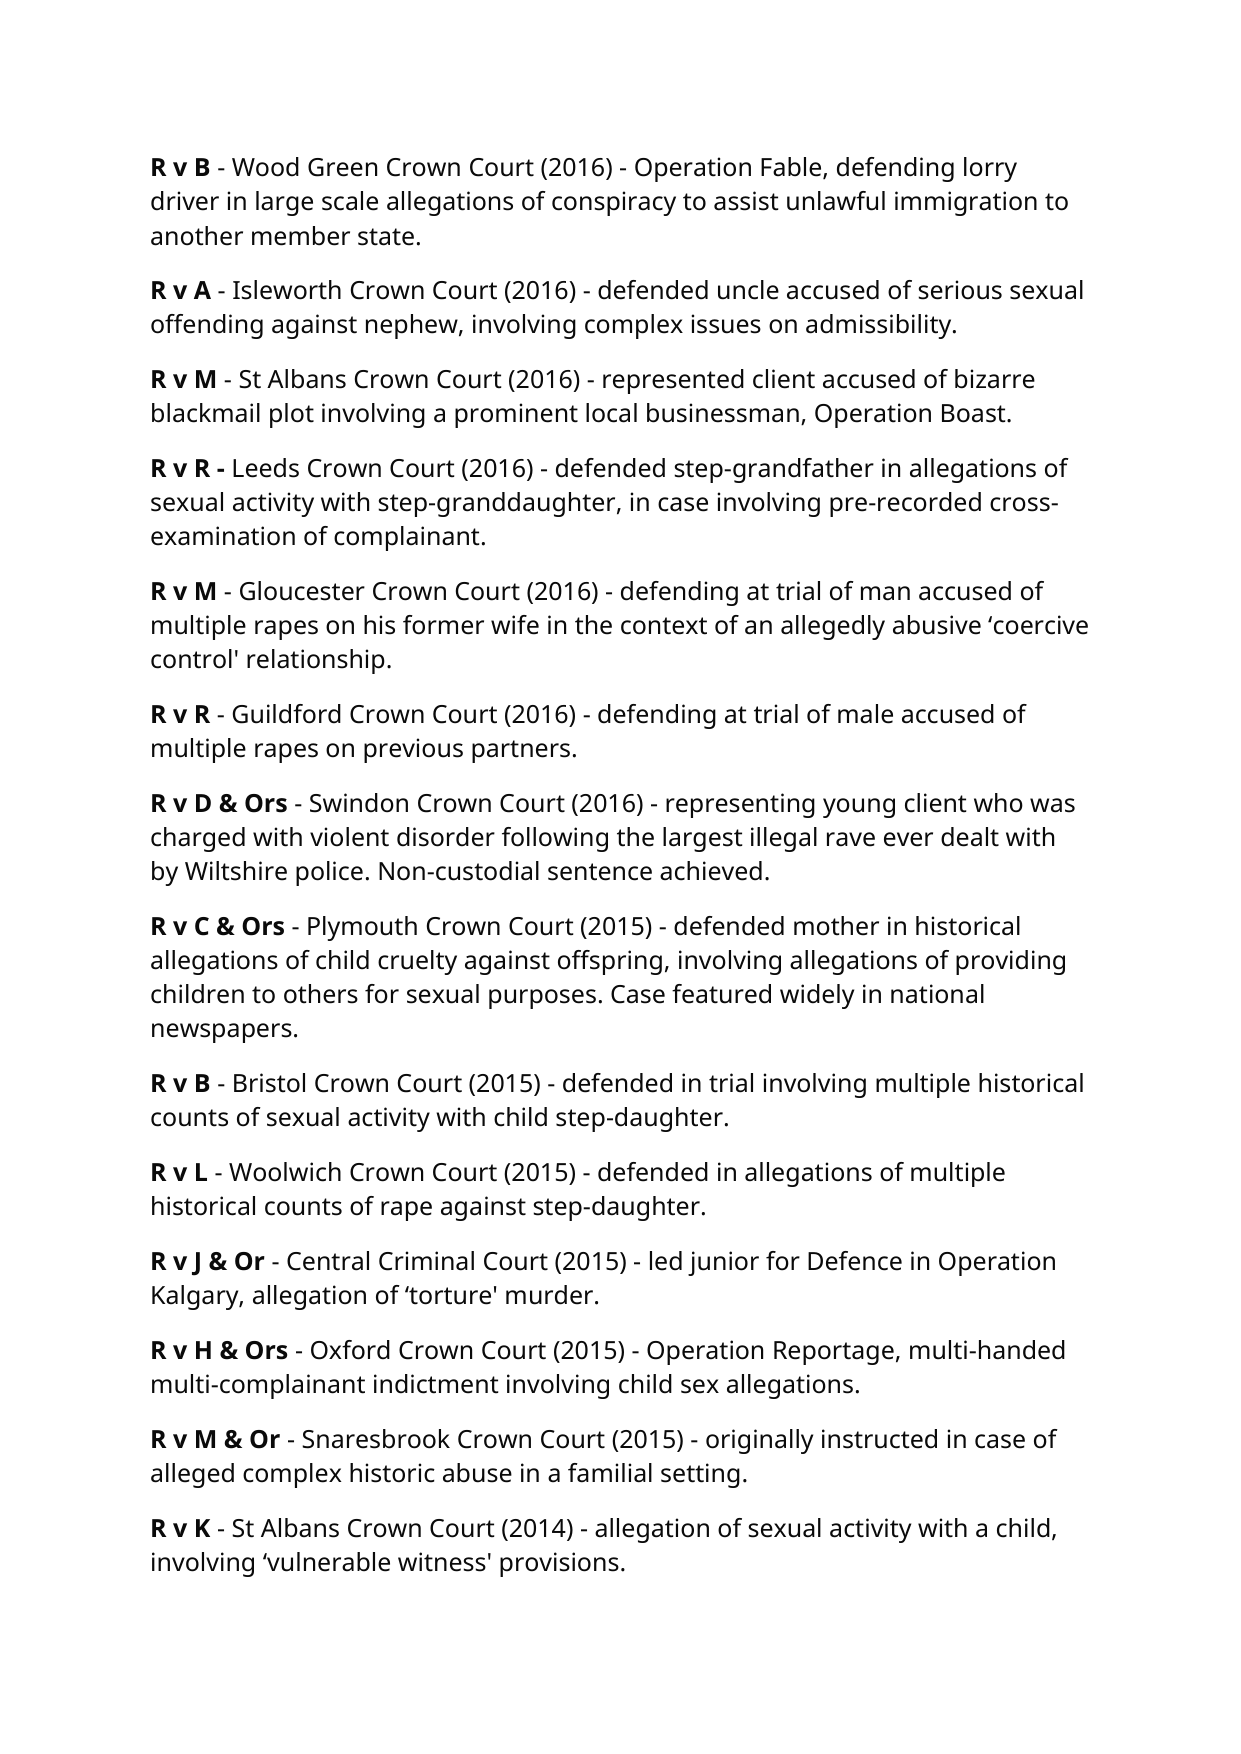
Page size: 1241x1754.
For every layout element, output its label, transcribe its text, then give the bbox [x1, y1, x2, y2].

text R v J & Or - Central Criminal Court (2015) - led junior for Defence in Operation Kalgary, allegation of ‘torture' murder. [150, 1244, 1090, 1312]
text R v A - Isleworth Crown Court (2016) - defended uncle accused of serious sexual offending against nephew, involving complex issues on admissibility. [150, 273, 1090, 341]
text R v L - Woolwich Crown Court (2015) - defended in allegations of multiple historical counts of rape against step-daughter. [150, 1155, 1090, 1223]
text R v M & Or - Snaresbrook Crown Court (2015) - originally instructed in case of alleged complex historic abuse in a familial setting. [150, 1422, 1090, 1490]
text R v M - Gloucester Crown Court (2016) - defending at trial of man accused of multiple rapes on his former wife in the context of an allegedly abusive ‘coercive control' relationship. [150, 574, 1090, 676]
text R v R - Guildford Crown Court (2016) - defending at trial of male accused of multiple rapes on previous partners. [150, 697, 1090, 765]
text R v K - St Albans Crown Court (2014) - allegation of sexual activity with a child, involving ‘vulnerable witness' provisions. [150, 1511, 1090, 1579]
text R v M - St Albans Crown Court (2016) - represented client accused of bizarre blackmail plot involving a prominent local businessman, Operation Boast. [150, 362, 1090, 430]
text R v B - Wood Green Crown Court (2016) - Operation Fable, defending lorry driver in large scale allegations of conspiracy to assist unlawful immigration to another member state. [150, 150, 1090, 252]
text R v C & Ors - Plymouth Crown Court (2015) - defended mother in historical allegations of child cruelty against offspring, involving allegations of providing children to others for sexual purposes. Case featured widely in national newspapers. [150, 909, 1090, 1045]
text R v D & Ors - Swindon Crown Court (2016) - representing young client who was charged with violent disorder following the largest illegal rave ever dealt with by Wiltshire police. Non-custodial sentence achieved. [150, 786, 1090, 888]
text R v B - Bristol Crown Court (2015) - defended in trial involving multiple historical counts of sexual activity with child step-daughter. [150, 1066, 1090, 1134]
text R v R - Leeds Crown Court (2016) - defended step-grandfather in allegations of sexual activity with step-granddaughter, in case involving pre-recorded cross-examination of complainant. [150, 451, 1090, 553]
text R v H & Ors - Oxford Crown Court (2015) - Operation Reportage, multi-handed multi-complainant indictment involving child sex allegations. [150, 1333, 1090, 1401]
